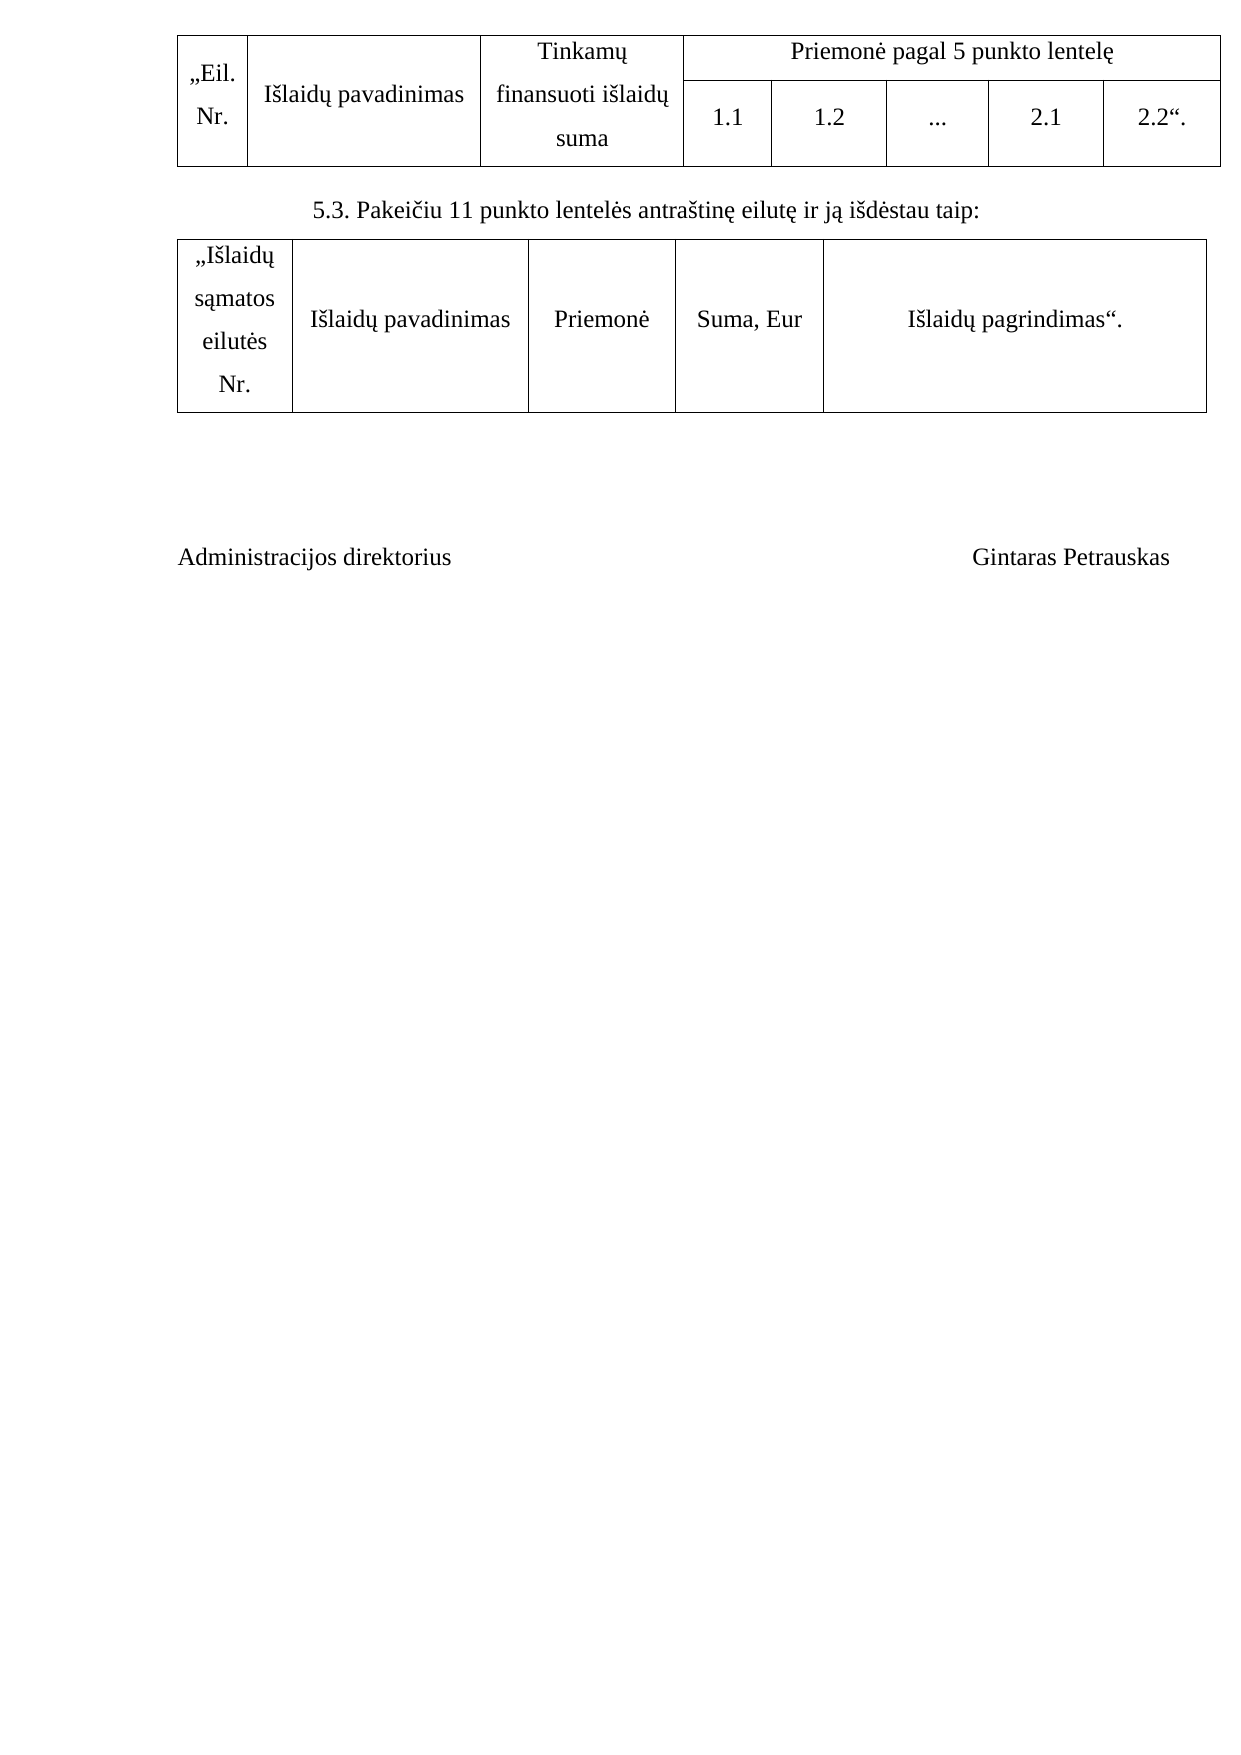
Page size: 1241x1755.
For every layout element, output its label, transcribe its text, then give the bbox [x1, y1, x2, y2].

table_header „Eil. Nr. [178, 36, 247, 166]
table_cell ... [887, 81, 988, 166]
table_header Išlaidų pavadinimas [248, 36, 480, 166]
table_header „Išlaidų sąmatos eilutės Nr. [178, 240, 292, 412]
text 5.3. Pakeičiu 11 punkto lentelės antraštinę eilutę ir ją išdėstau taip: [177, 196, 1198, 224]
table_header Išlaidų pavadinimas [293, 240, 528, 412]
table_cell 1.2 [772, 81, 886, 166]
text Administracijos direktorius Gintaras Petrauskas [177, 542, 1198, 571]
table_header Išlaidų pagrindimas“. [824, 240, 1206, 412]
table_cell 2.2“. [1104, 81, 1220, 166]
table_header Priemonė [529, 240, 675, 412]
table_header Priemonė pagal 5 punkto lentelę [684, 36, 1220, 79]
table_header Suma, Eur [676, 240, 823, 412]
table_header Tinkamų finansuoti išlaidų suma [481, 36, 683, 166]
table_cell 2.1 [989, 81, 1103, 166]
table_cell 1.1 [684, 81, 771, 166]
